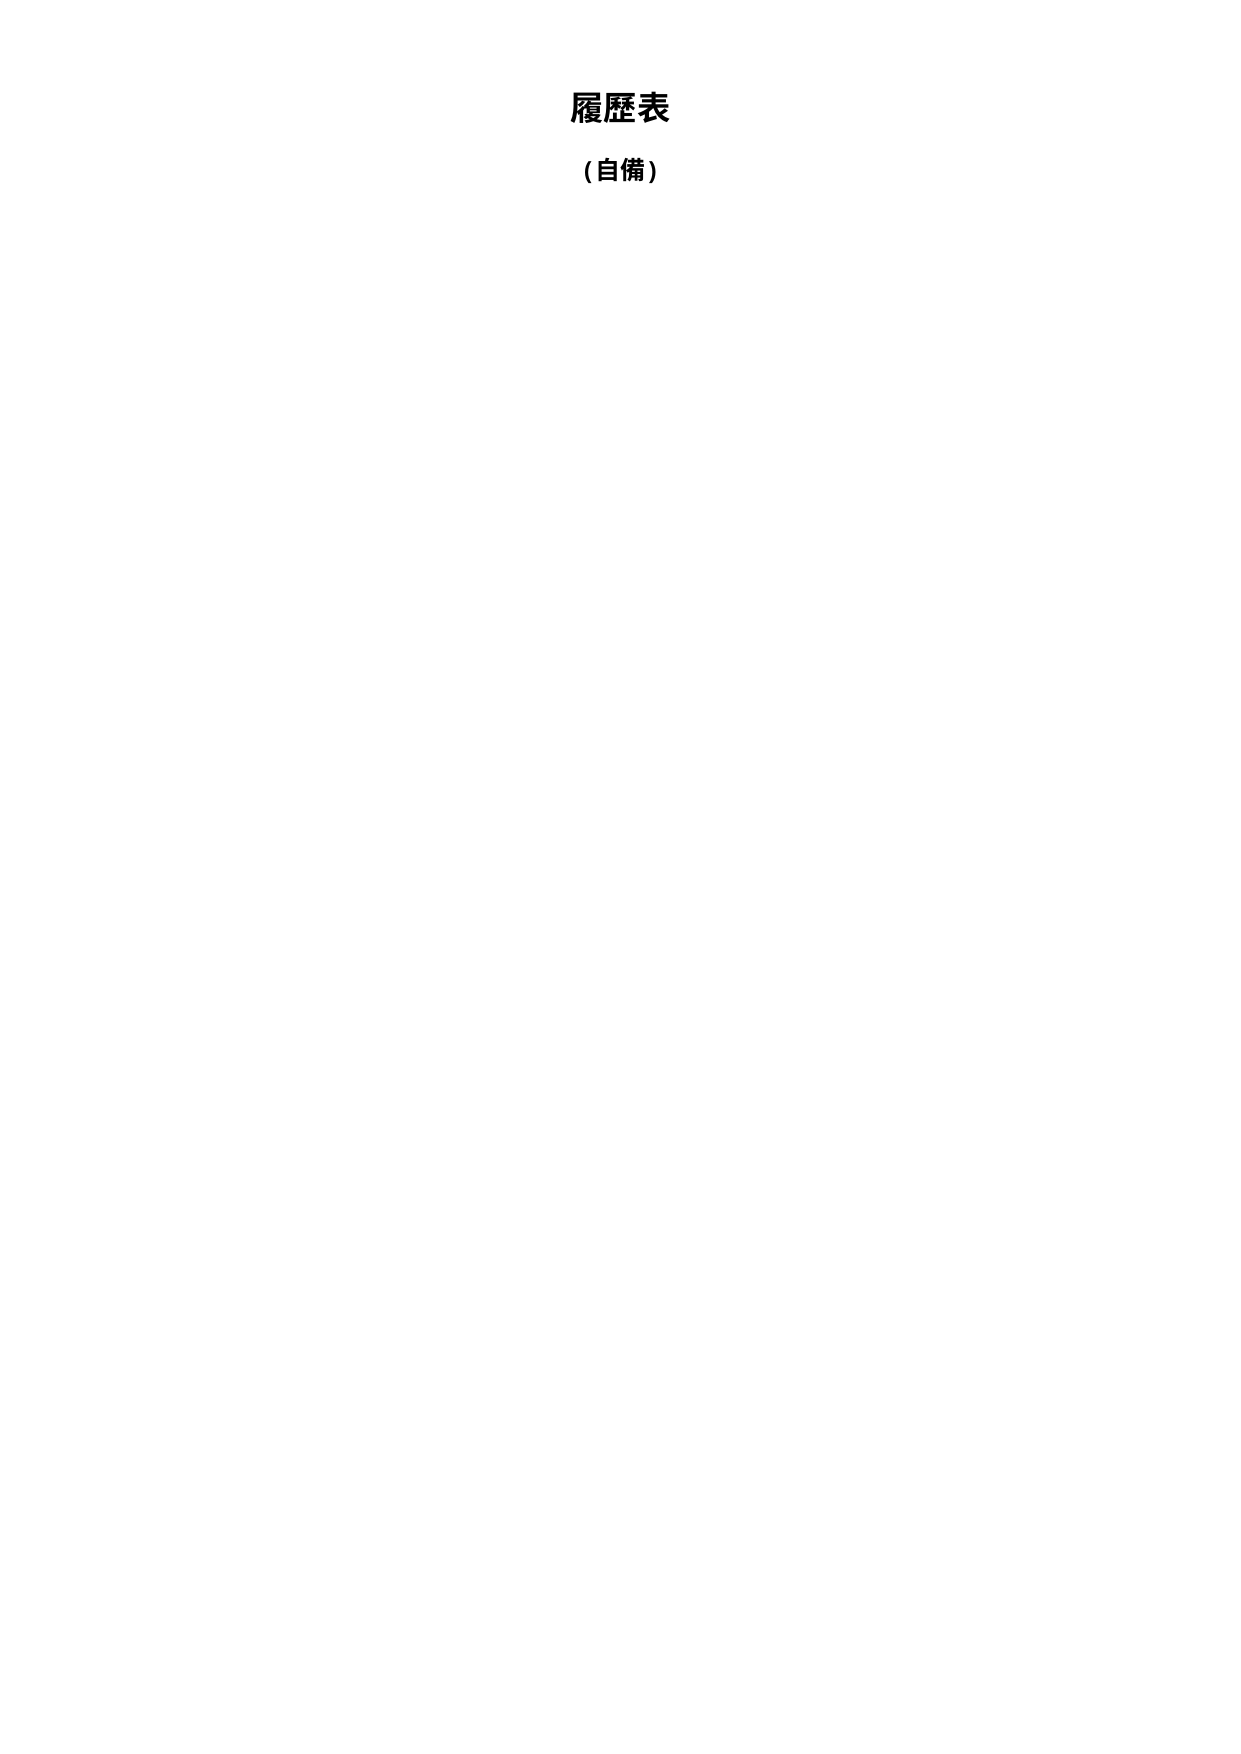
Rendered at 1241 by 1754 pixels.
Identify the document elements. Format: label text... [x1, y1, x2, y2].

text 履歷表 [59, 64, 1181, 127]
text (自備) [59, 127, 1181, 189]
